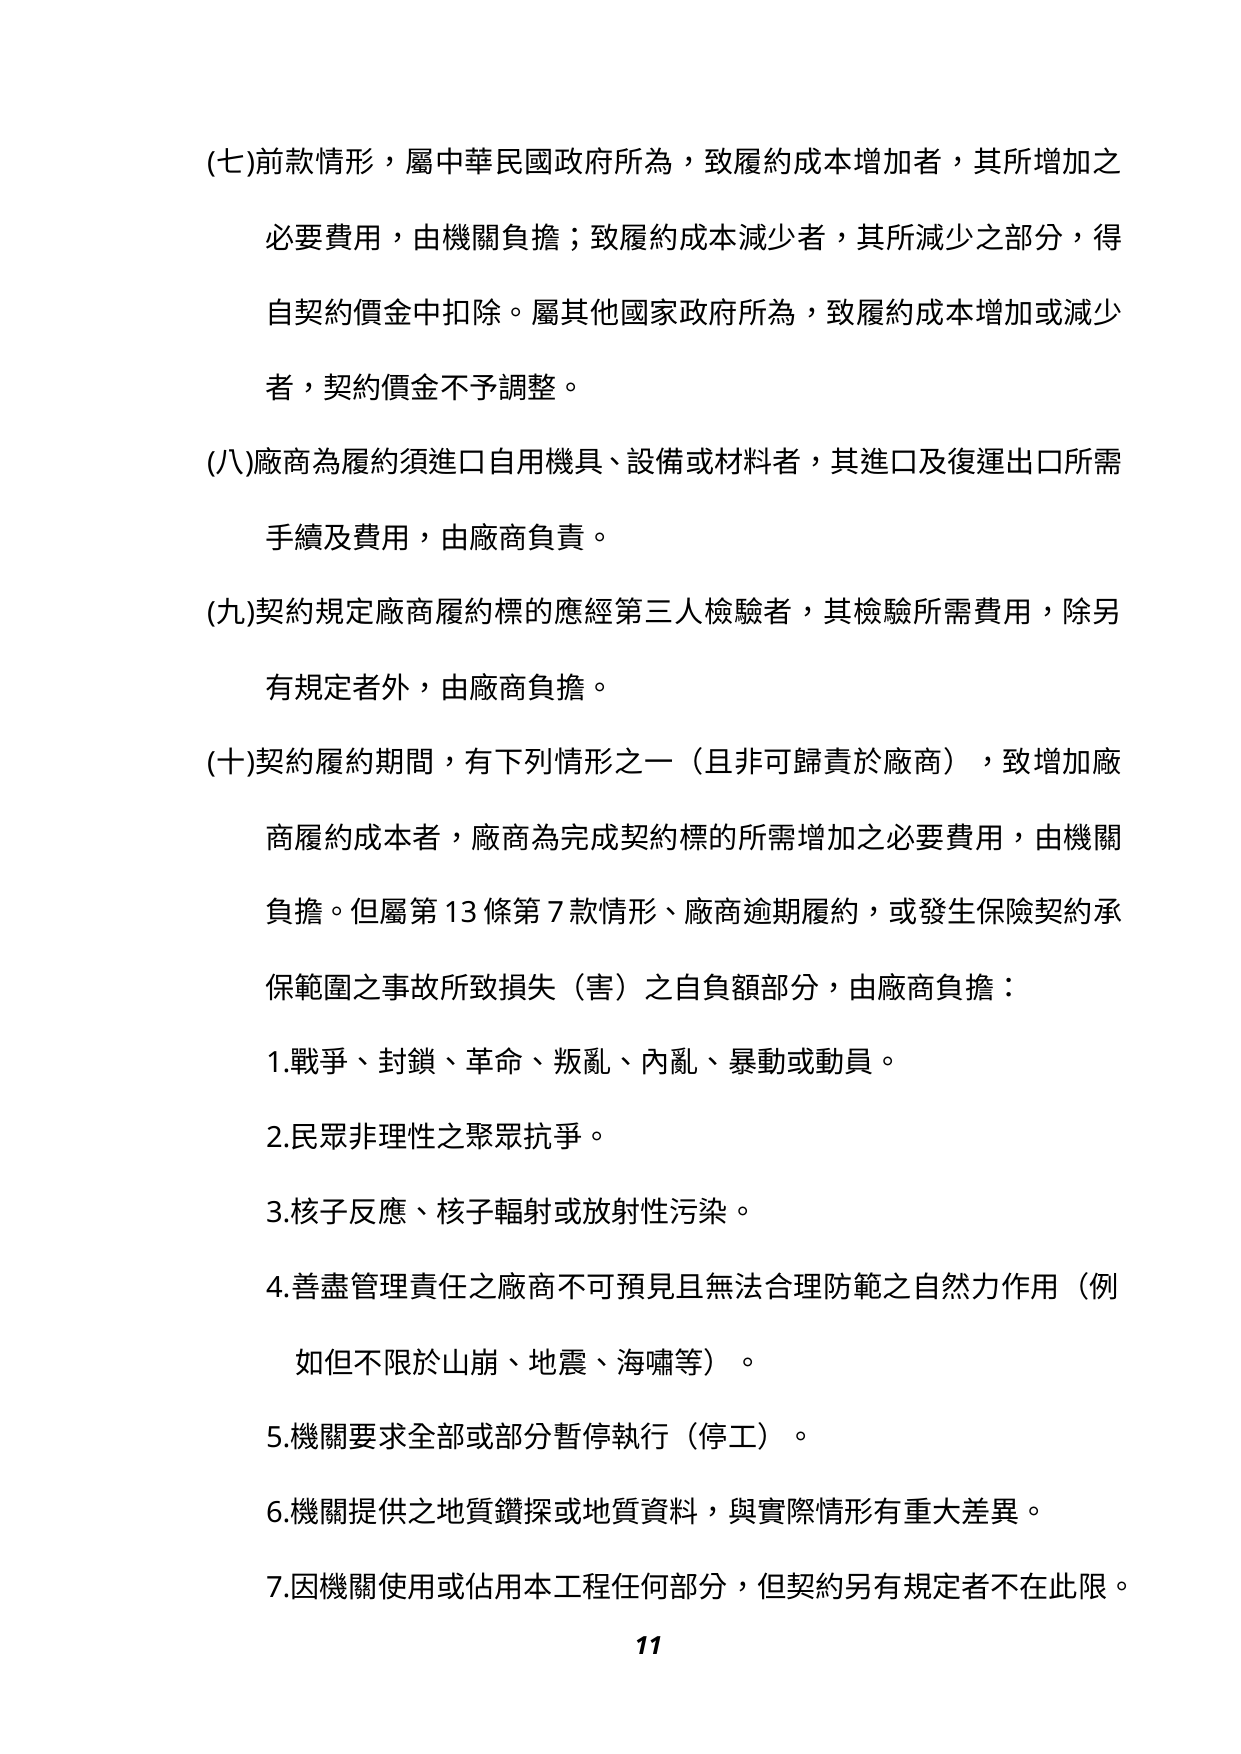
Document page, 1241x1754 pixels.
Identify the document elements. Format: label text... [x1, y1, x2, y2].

text (七)前款情形，屬中華民國政府所為，致履約成本增加者，其所增加之必要費用，由機關負擔；致履約成本減少者，其所減少之部分，得自契約價金中扣除。屬其他國家政府所為，致履約成本增加或減少者，契約價金不予調整。 [207, 123, 1122, 423]
text (九)契約規定廠商履約標的應經第三人檢驗者，其檢驗所需費用，除另有規定者外，由廠商負擔。 [207, 573, 1122, 723]
text 1.戰爭、封鎖、革命、叛亂、內亂、暴動或動員。 [266, 1023, 1119, 1098]
text 6.機關提供之地質鑽探或地質資料，與實際情形有重大差異。 [266, 1473, 1119, 1548]
text (十)契約履約期間，有下列情形之一（且非可歸責於廠商），致增加廠商履約成本者，廠商為完成契約標的所需增加之必要費用，由機關負擔。但屬第13條第7款情形、廠商逾期履約，或發生保險契約承保範圍之事故所致損失（害）之自負額部分，由廠商負擔： [207, 723, 1122, 1023]
text 4.善盡管理責任之廠商不可預見且無法合理防範之自然力作用（例如但不限於山崩、地震、海嘯等）。 [266, 1248, 1119, 1398]
text 3.核子反應、核子輻射或放射性污染。 [266, 1173, 1119, 1248]
text 5.機關要求全部或部分暫停執行（停工）。 [266, 1398, 1119, 1473]
text 7.因機關使用或佔用本工程任何部分，但契約另有規定者不在此限。 [266, 1548, 1119, 1623]
text 2.民眾非理性之聚眾抗爭。 [266, 1098, 1119, 1173]
text (八)廠商為履約須進口自用機具、設備或材料者，其進口及復運出口所需手續及費用，由廠商負責。 [207, 423, 1122, 573]
